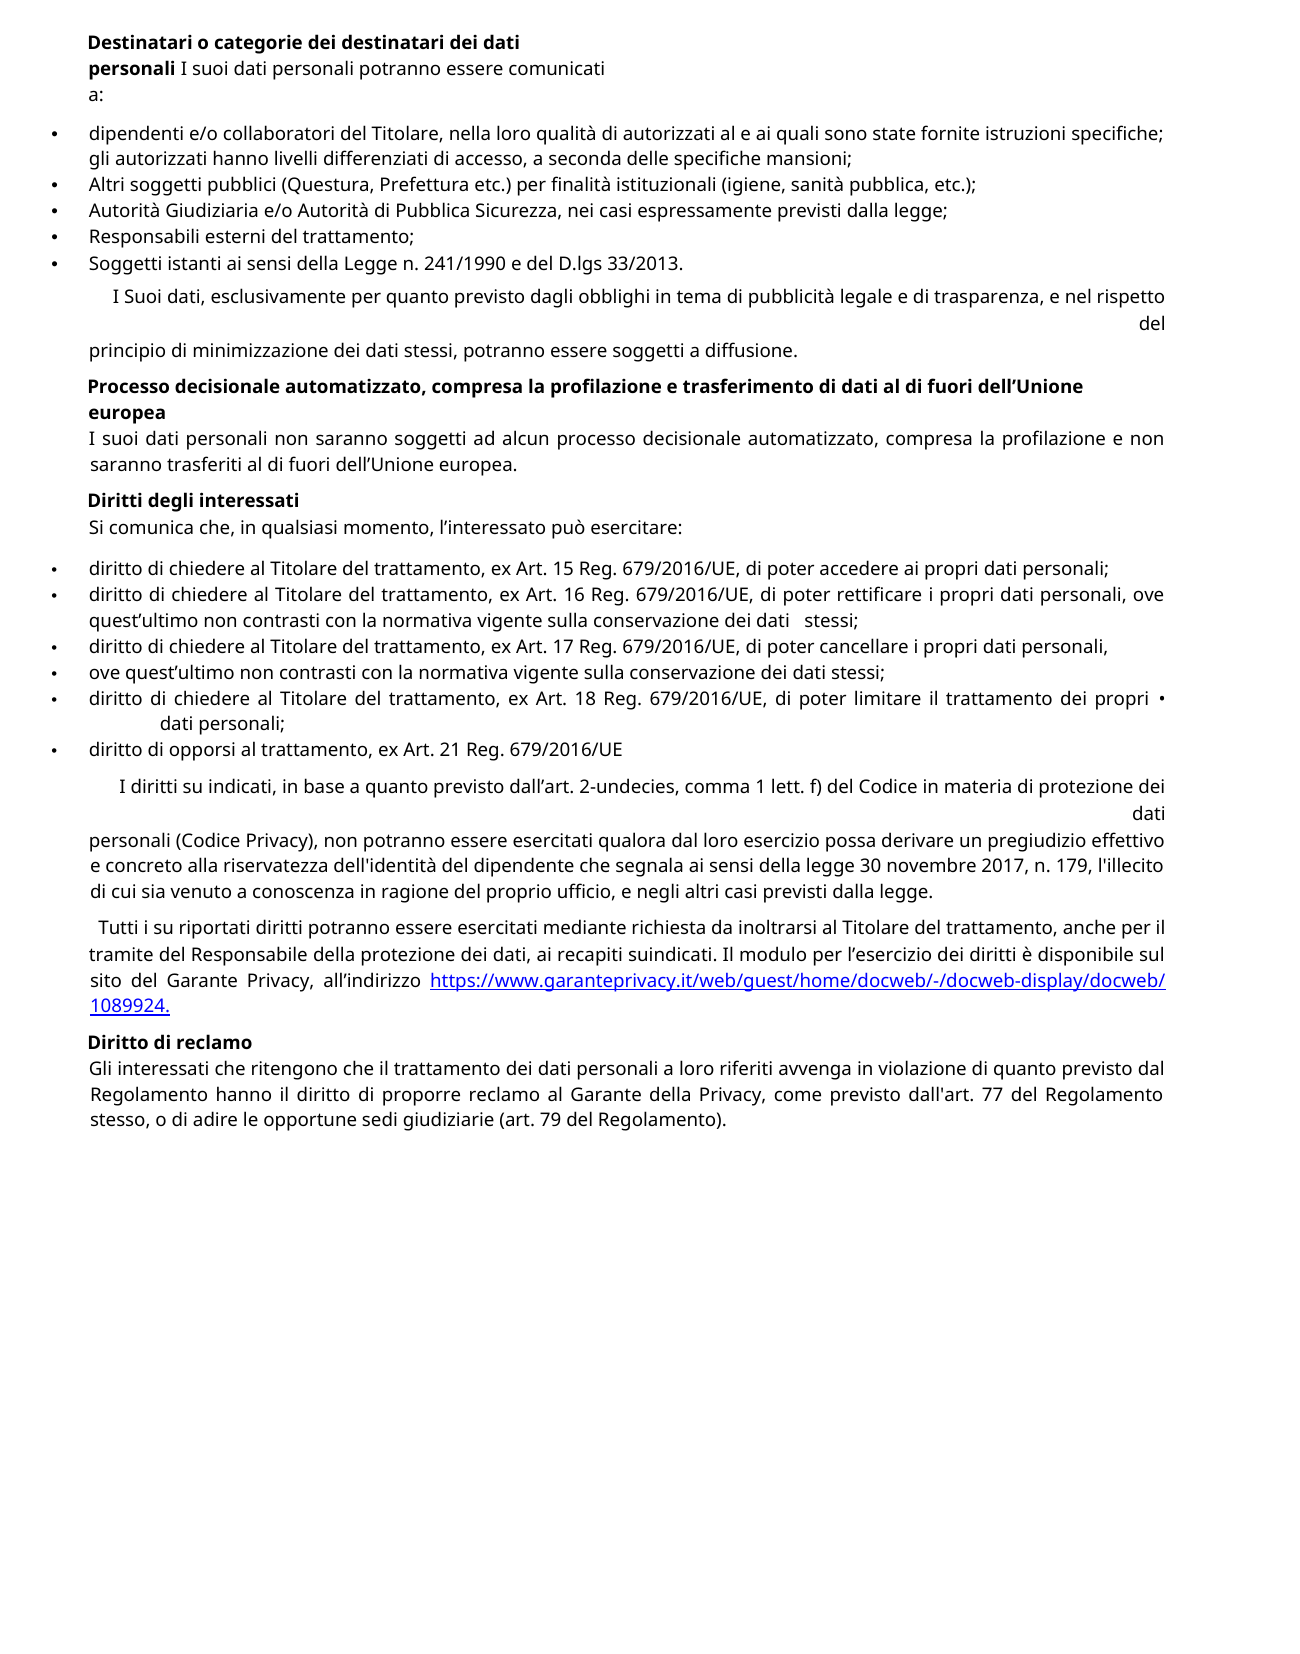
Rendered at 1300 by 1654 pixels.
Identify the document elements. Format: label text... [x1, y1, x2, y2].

list diritto di chiedere al Titolare del trattamento, ex Art. 17 Reg. 679/2016/UE, di poter cancellare i propri dati personali, [51, 633, 1165, 659]
text tramite del Responsabile della protezione dei dati, ai recapiti suindicati. Il modulo per l’esercizio dei diritti è disponibile sul sito del Garante Privacy, all’indirizzo https://www.garanteprivacy.it/web/guest/home/docweb/-/docweb-display/docweb/1089924. [89, 941, 1165, 1018]
list Soggetti istanti ai sensi della Legge n. 241/1990 e del D.lgs 33/2013. [51, 250, 1165, 275]
list dipendenti e/o collaboratori del Titolare, nella loro qualità di autorizzati al e ai quali sono state fornite istruzioni specifiche; gli autorizzati hanno livelli differenziati di accesso, a seconda delle specifiche mansioni; [51, 120, 1165, 171]
text Destinatari o categorie dei destinatari dei dati personali I suoi dati personali potranno essere comunicati a: [87, 29, 608, 107]
list Responsabili esterni del trattamento; [51, 224, 1165, 249]
list diritto di chiedere al Titolare del trattamento, ex Art. 18 Reg. 679/2016/UE, di poter limitare il trattamento dei propri • dati personali; [51, 685, 1165, 736]
subtitle Diritto di reclamo [87, 1029, 1166, 1055]
text I diritti su indicati, in base a quanto previsto dall’art. 2-undecies, comma 1 lett. f) del Codice in materia di protezione dei dati [93, 773, 1165, 826]
text principio di minimizzazione dei dati stessi, potranno essere soggetti a diffusione. [89, 337, 1165, 363]
text Gli interessati che ritengono che il trattamento dei dati personali a loro riferiti avvenga in violazione di quanto previsto dal Regolamento hanno il diritto di proporre reclamo al Garante della Privacy, come previsto dall'art. 77 del Regolamento stesso, o di adire le opportune sedi giudiziarie (art. 79 del Regolamento). [89, 1056, 1165, 1132]
list ove quest’ultimo non contrasti con la normativa vigente sulla conservazione dei dati stessi; [51, 659, 1165, 685]
subtitle Diritti degli interessati [87, 488, 1166, 513]
list Altri soggetti pubblici (Questura, Prefettura etc.) per finalità istituzionali (igiene, sanità pubblica, etc.); [51, 172, 1165, 197]
list diritto di chiedere al Titolare del trattamento, ex Art. 15 Reg. 679/2016/UE, di poter accedere ai propri dati personali; [51, 556, 1165, 581]
subtitle Processo decisionale automatizzato, compresa la profilazione e trasferimento di dati al di fuori dell’Unione europea [87, 373, 1166, 425]
list Autorità Giudiziaria e/o Autorità di Pubblica Sicurezza, nei casi espressamente previsti dalla legge; [51, 198, 1165, 223]
text Si comunica che, in qualsiasi momento, l’interessato può esercitare: [89, 514, 1165, 539]
text personali (Codice Privacy), non potranno essere esercitati qualora dal loro esercizio possa derivare un pregiudizio effettivo e concreto alla riservatezza dell'identità del dipendente che segnala ai sensi della legge 30 novembre 2017, n. 179, l'illecito di cui sia venuto a conoscenza in ragione del proprio ufficio, e negli altri casi previsti dalla legge. [89, 827, 1165, 903]
text I Suoi dati, esclusivamente per quanto previsto dagli obblighi in tema di pubblicità legale e di trasparenza, e nel rispetto del [93, 283, 1165, 336]
text Tutti i su riportati diritti potranno essere esercitati mediante richiesta da inoltrarsi al Titolare del trattamento, anche per il [93, 914, 1165, 940]
list diritto di chiedere al Titolare del trattamento, ex Art. 16 Reg. 679/2016/UE, di poter rettificare i propri dati personali, ove quest’ultimo non contrasti con la normativa vigente sulla conservazione dei dati stessi; [51, 582, 1165, 633]
list diritto di opporsi al trattamento, ex Art. 21 Reg. 679/2016/UE [51, 737, 1165, 762]
text I suoi dati personali non saranno soggetti ad alcun processo decisionale automatizzato, compresa la profilazione e non saranno trasferiti al di fuori dell’Unione europea. [89, 426, 1165, 477]
